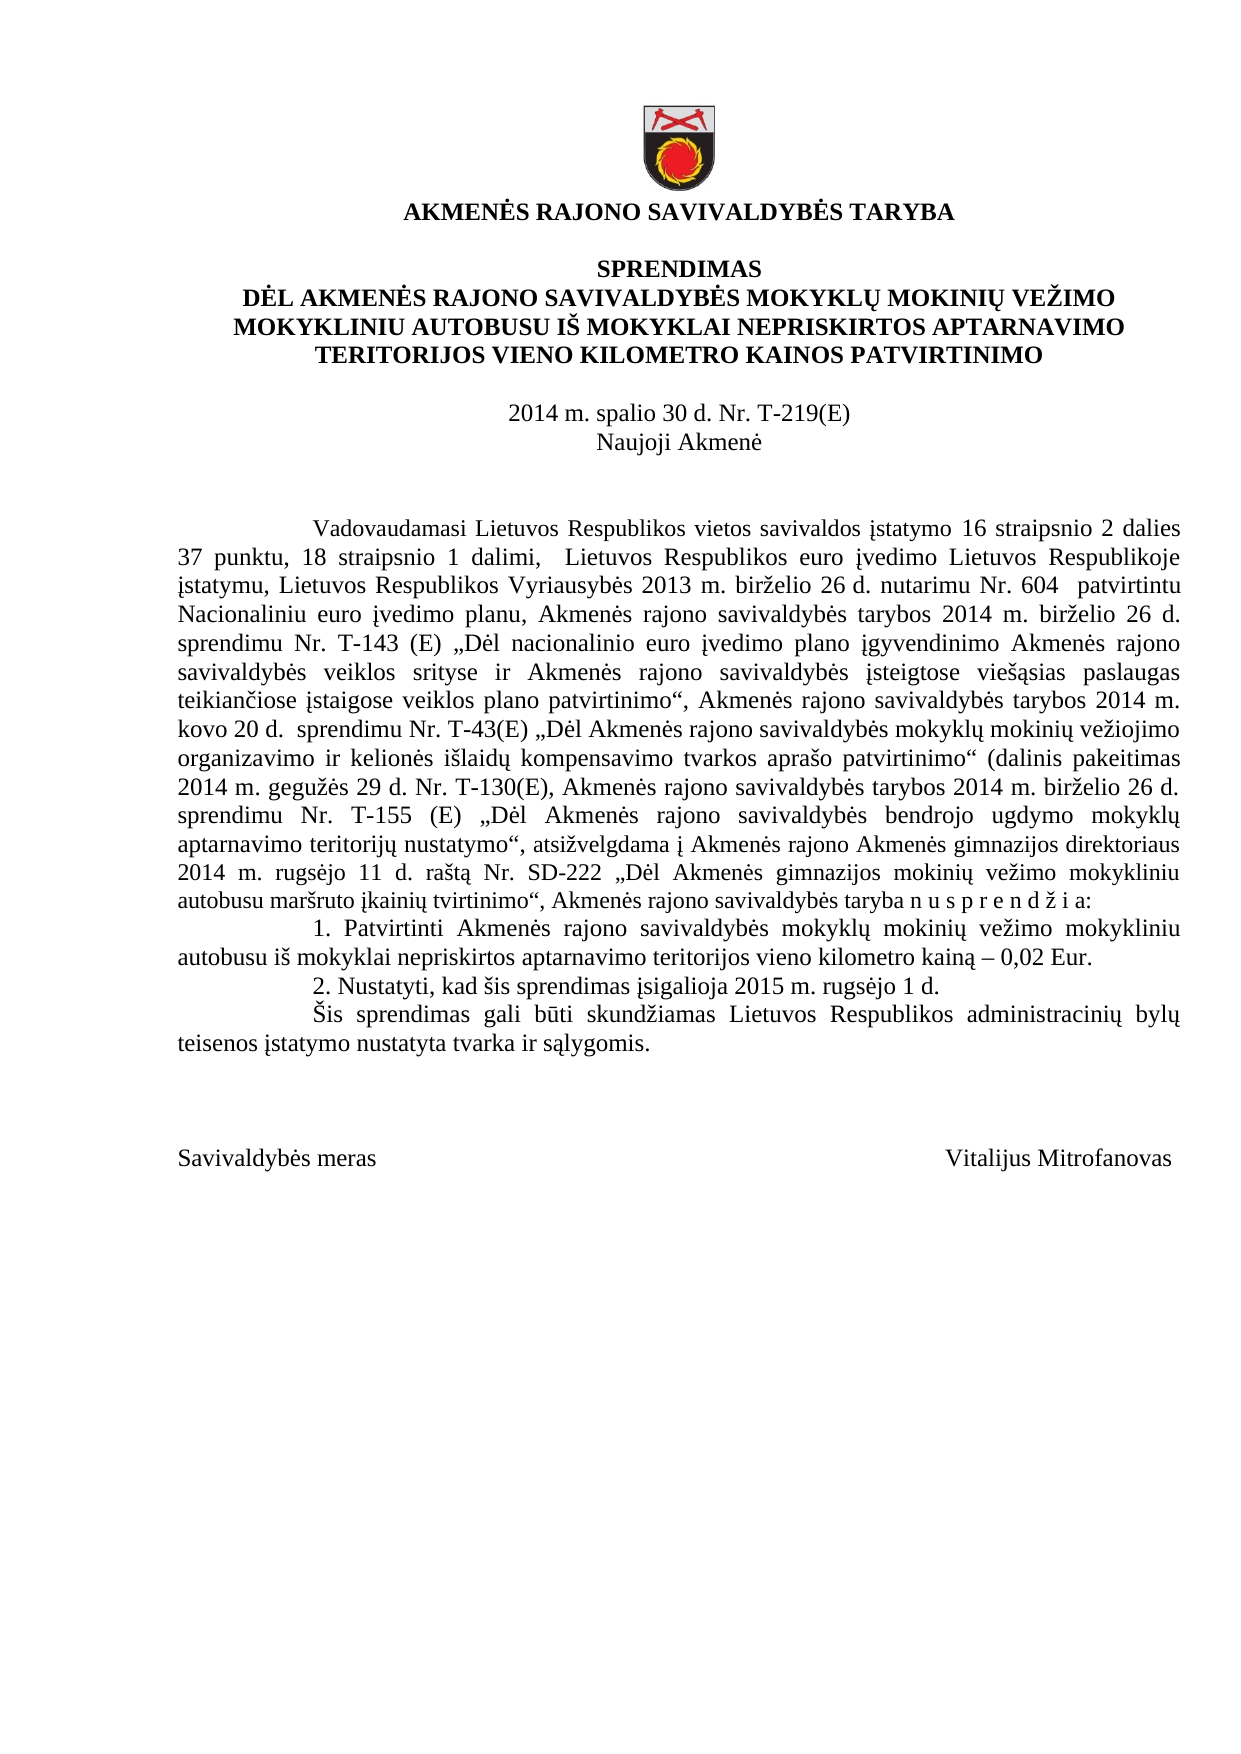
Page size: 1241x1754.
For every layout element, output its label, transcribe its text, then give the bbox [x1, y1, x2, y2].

text 2. Nustatyti, kad šis sprendimas įsigalioja 2015 m. rugsėjo 1 d. [177, 971, 1181, 999]
text SPRENDIMAS [177, 254, 1181, 283]
text AKMENĖS RAJONO SAVIVALDYBĖS TARYBA [177, 197, 1181, 226]
text Savivaldybės meras Vitalijus Mitrofanovas [177, 1143, 1181, 1172]
text Šis sprendimas gali būti skundžiamas Lietuvos Respublikos administracinių bylų teisenos įstatymo nustatyta tvarka ir sąlygomis. [177, 999, 1181, 1057]
text 2014 m. spalio 30 d. Nr. T-219(E) [177, 398, 1181, 427]
text Vadovaudamasi Lietuvos Respublikos vietos savivaldos įstatymo 16 straipsnio 2 dalies 37 punktu, 18 straipsnio 1 dalimi, Lietuvos Respublikos euro įvedimo Lietuvos Respublikoje įstatymu, Lietuvos Respublikos Vyriausybės 2013 m. birželio 26 d. nutarimu Nr. 604 patvirtintu Nacionaliniu euro įvedimo planu, Akmenės rajono savivaldybės tarybos 2014 m. birželio 26 d. sprendimu Nr. T-143 (E) „Dėl nacionalinio euro įvedimo plano įgyvendinimo Akmenės rajono savivaldybės veiklos srityse ir Akmenės rajono savivaldybės įsteigtose viešąsias paslaugas teikiančiose įstaigose veiklos plano patvirtinimo“, Akmenės rajono savivaldybės tarybos 2014 m. kovo 20 d. sprendimu Nr. T-43(E) „Dėl Akmenės rajono savivaldybės mokyklų mokinių vežiojimo organizavimo ir kelionės išlaidų kompensavimo tvarkos aprašo patvirtinimo“ (dalinis pakeitimas 2014 m. gegužės 29 d. Nr. T-130(E), Akmenės rajono savivaldybės tarybos 2014 m. birželio 26 d. sprendimu Nr. T-155 (E) „Dėl Akmenės rajono savivaldybės bendrojo ugdymo mokyklų aptarnavimo teritorijų nustatymo“, atsižvelgdama į Akmenės rajono Akmenės gimnazijos direktoriaus 2014 m. rugsėjo 11 d. raštą Nr. SD-222 „Dėl Akmenės gimnazijos mokinių vežimo mokykliniu autobusu maršruto įkainių tvirtinimo“, Akmenės rajono savivaldybės taryba n u s p r e n d ž i a: [177, 513, 1181, 913]
text 1. Patvirtinti Akmenės rajono savivaldybės mokyklų mokinių vežimo mokykliniu autobusu iš mokyklai nepriskirtos aptarnavimo teritorijos vieno kilometro kainą – 0,02 Eur. [177, 913, 1181, 971]
text DĖL AKMENĖS RAJONO SAVIVALDYBĖS MOKYKLŲ MOKINIŲ VEŽIMO MOKYKLINIU AUTOBUSU IŠ MOKYKLAI NEPRISKIRTOS APTARNAVIMO TERITORIJOS VIENO KILOMETRO KAINOS PATVIRTINIMO [177, 283, 1181, 369]
text Naujoji Akmenė [177, 427, 1181, 456]
